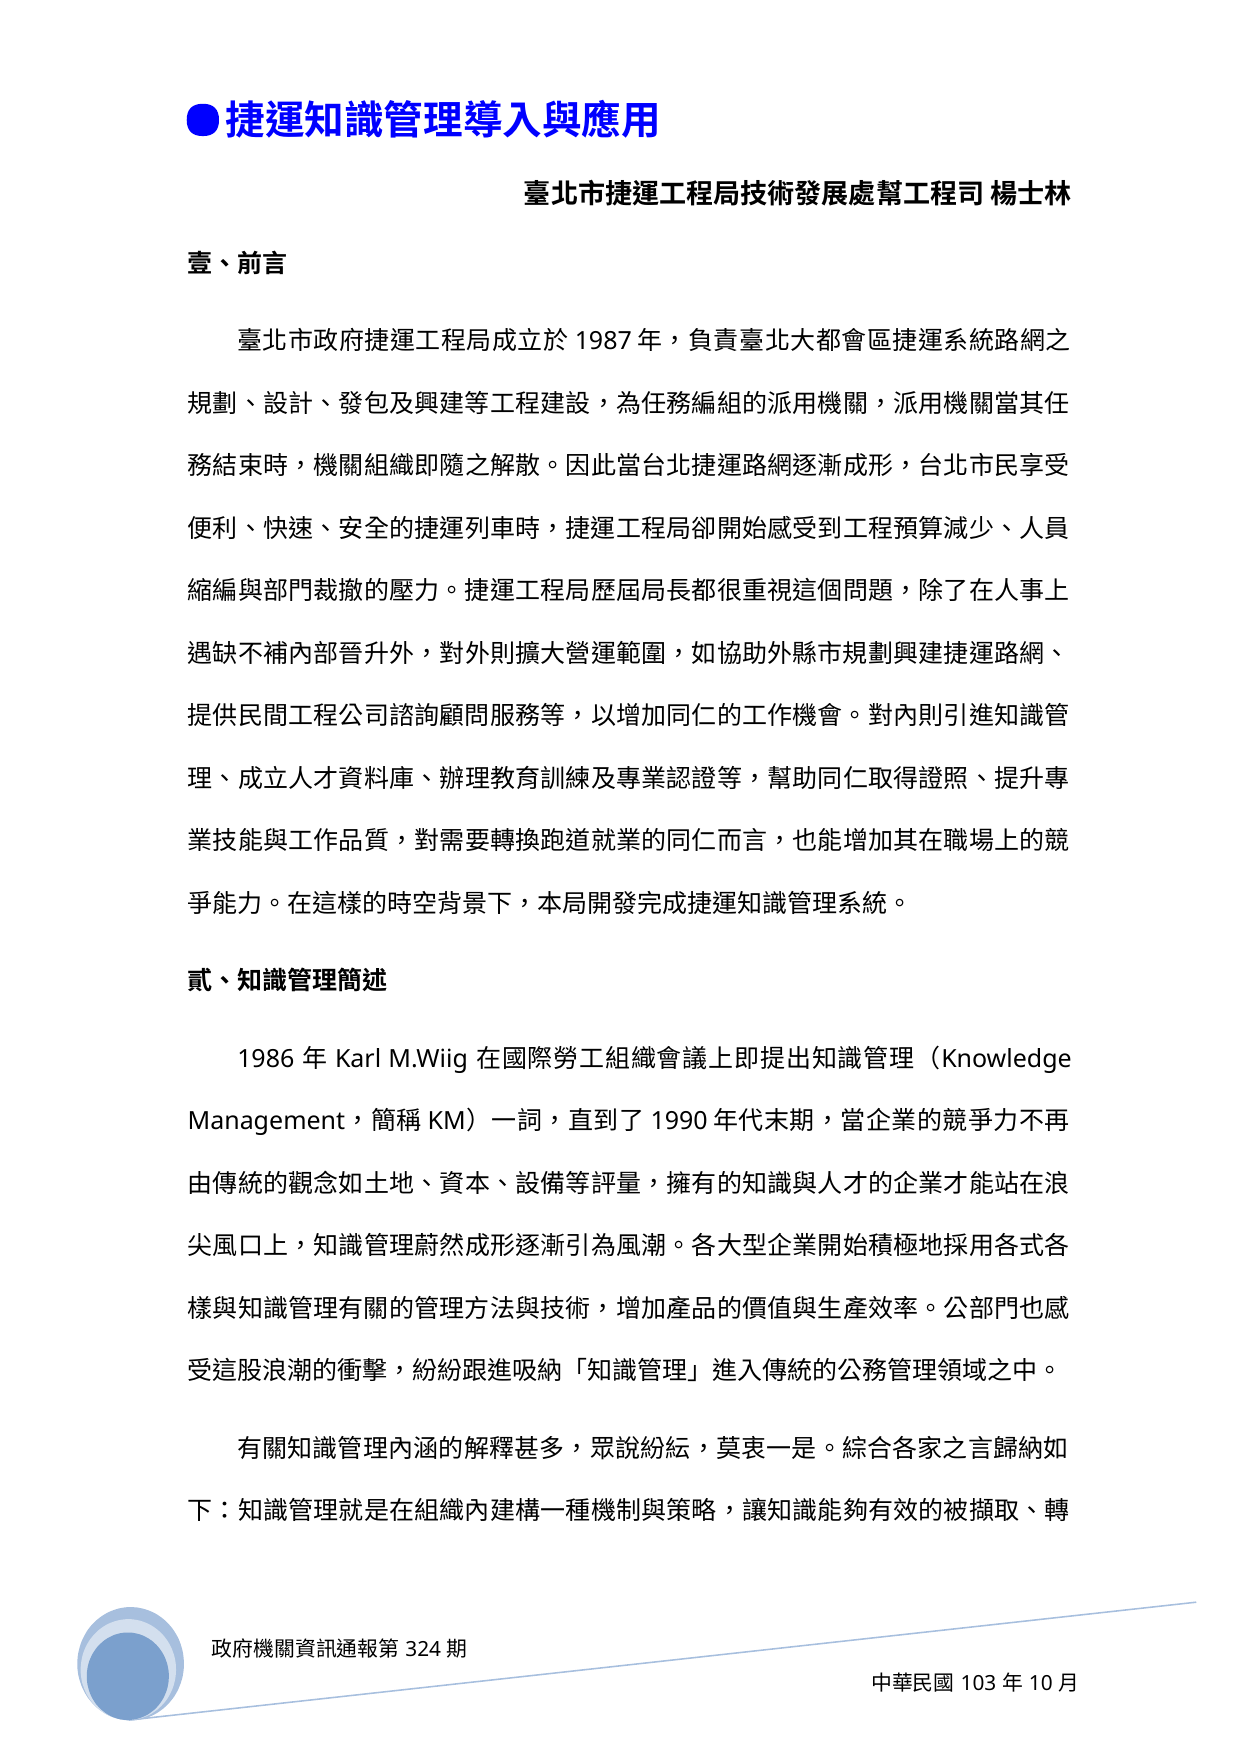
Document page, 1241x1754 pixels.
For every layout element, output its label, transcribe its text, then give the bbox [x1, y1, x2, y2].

text 有關知識管理內涵的解釋甚多，眾說紛紜，莫衷一是。綜合各家之言歸納如下：知識管理就是在組織內建構一種機制與策略，讓知識能夠有效的被擷取、轉 [187, 1405, 1071, 1530]
text 貳、知識管理簡述 [187, 937, 1071, 1000]
text 壹、前言 [187, 220, 1071, 282]
text 臺北市捷運工程局技術發展處幫工程司 楊士林 [187, 150, 1071, 212]
text 捷運知識管理導入與應用 [187, 89, 1071, 146]
text 1986 年 Karl M.Wiig 在國際勞工組織會議上即提出知識管理（Knowledge Management，簡稱KM）一詞，直到了1990年代末期，當企業的競爭力不再由傳統的觀念如土地、資本、設備等評量，擁有的知識與人才的企業才能站在浪尖風口上，知識管理蔚然成形逐漸引為風潮。各大型企業開始積極地採用各式各樣與知識管理有關的管理方法與技術，增加產品的價值與生產效率。公部門也感受這股浪潮的衝擊，紛紛跟進吸納「知識管理」進入傳統的公務管理領域之中。 [187, 1015, 1071, 1390]
text 臺北市政府捷運工程局成立於1987年，負責臺北大都會區捷運系統路網之規劃、設計、發包及興建等工程建設，為任務編組的派用機關，派用機關當其任務結束時，機關組織即隨之解散。因此當台北捷運路網逐漸成形，台北市民享受便利、快速、安全的捷運列車時，捷運工程局卻開始感受到工程預算減少、人員縮編與部門裁撤的壓力。捷運工程局歷屆局長都很重視這個問題，除了在人事上遇缺不補內部晉升外，對外則擴大營運範圍，如協助外縣市規劃興建捷運路網、提供民間工程公司諮詢顧問服務等，以增加同仁的工作機會。對內則引進知識管理、成立人才資料庫、辦理教育訓練及專業認證等，幫助同仁取得證照、提升專業技能與工作品質，對需要轉換跑道就業的同仁而言，也能增加其在職場上的競爭能力。在這樣的時空背景下，本局開發完成捷運知識管理系統。 [187, 297, 1071, 922]
